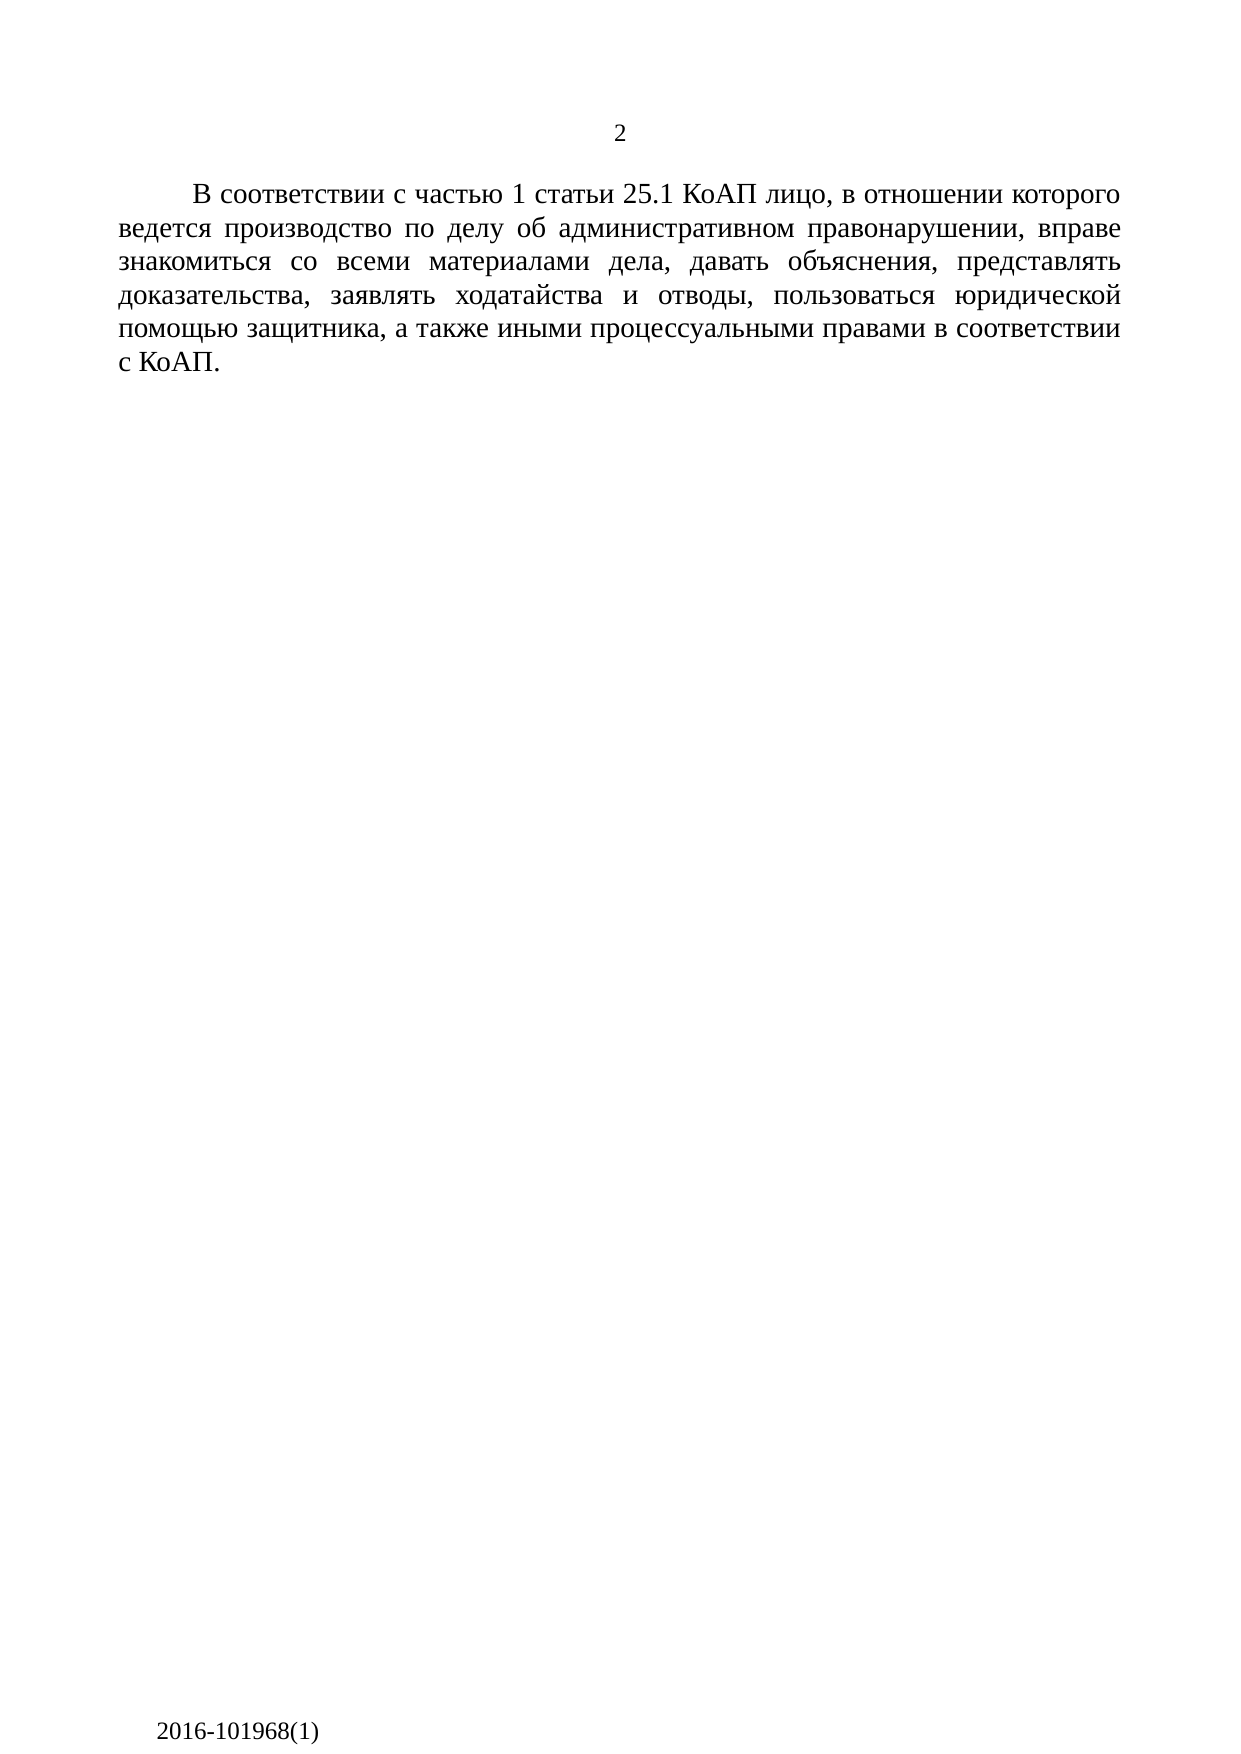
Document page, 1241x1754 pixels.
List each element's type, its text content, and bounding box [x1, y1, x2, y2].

text В соответствии с частью 1 статьи 25.1 КоАП лицо, в отношении которого ведется производство по делу об административном правонарушении, вправе знакомиться со всеми материалами дела, давать объяснения, представлять доказательства, заявлять ходатайства и отводы, пользоваться юридической помощью защитника, а также иными процессуальными правами в соответствии с КоАП. [118, 176, 1122, 378]
